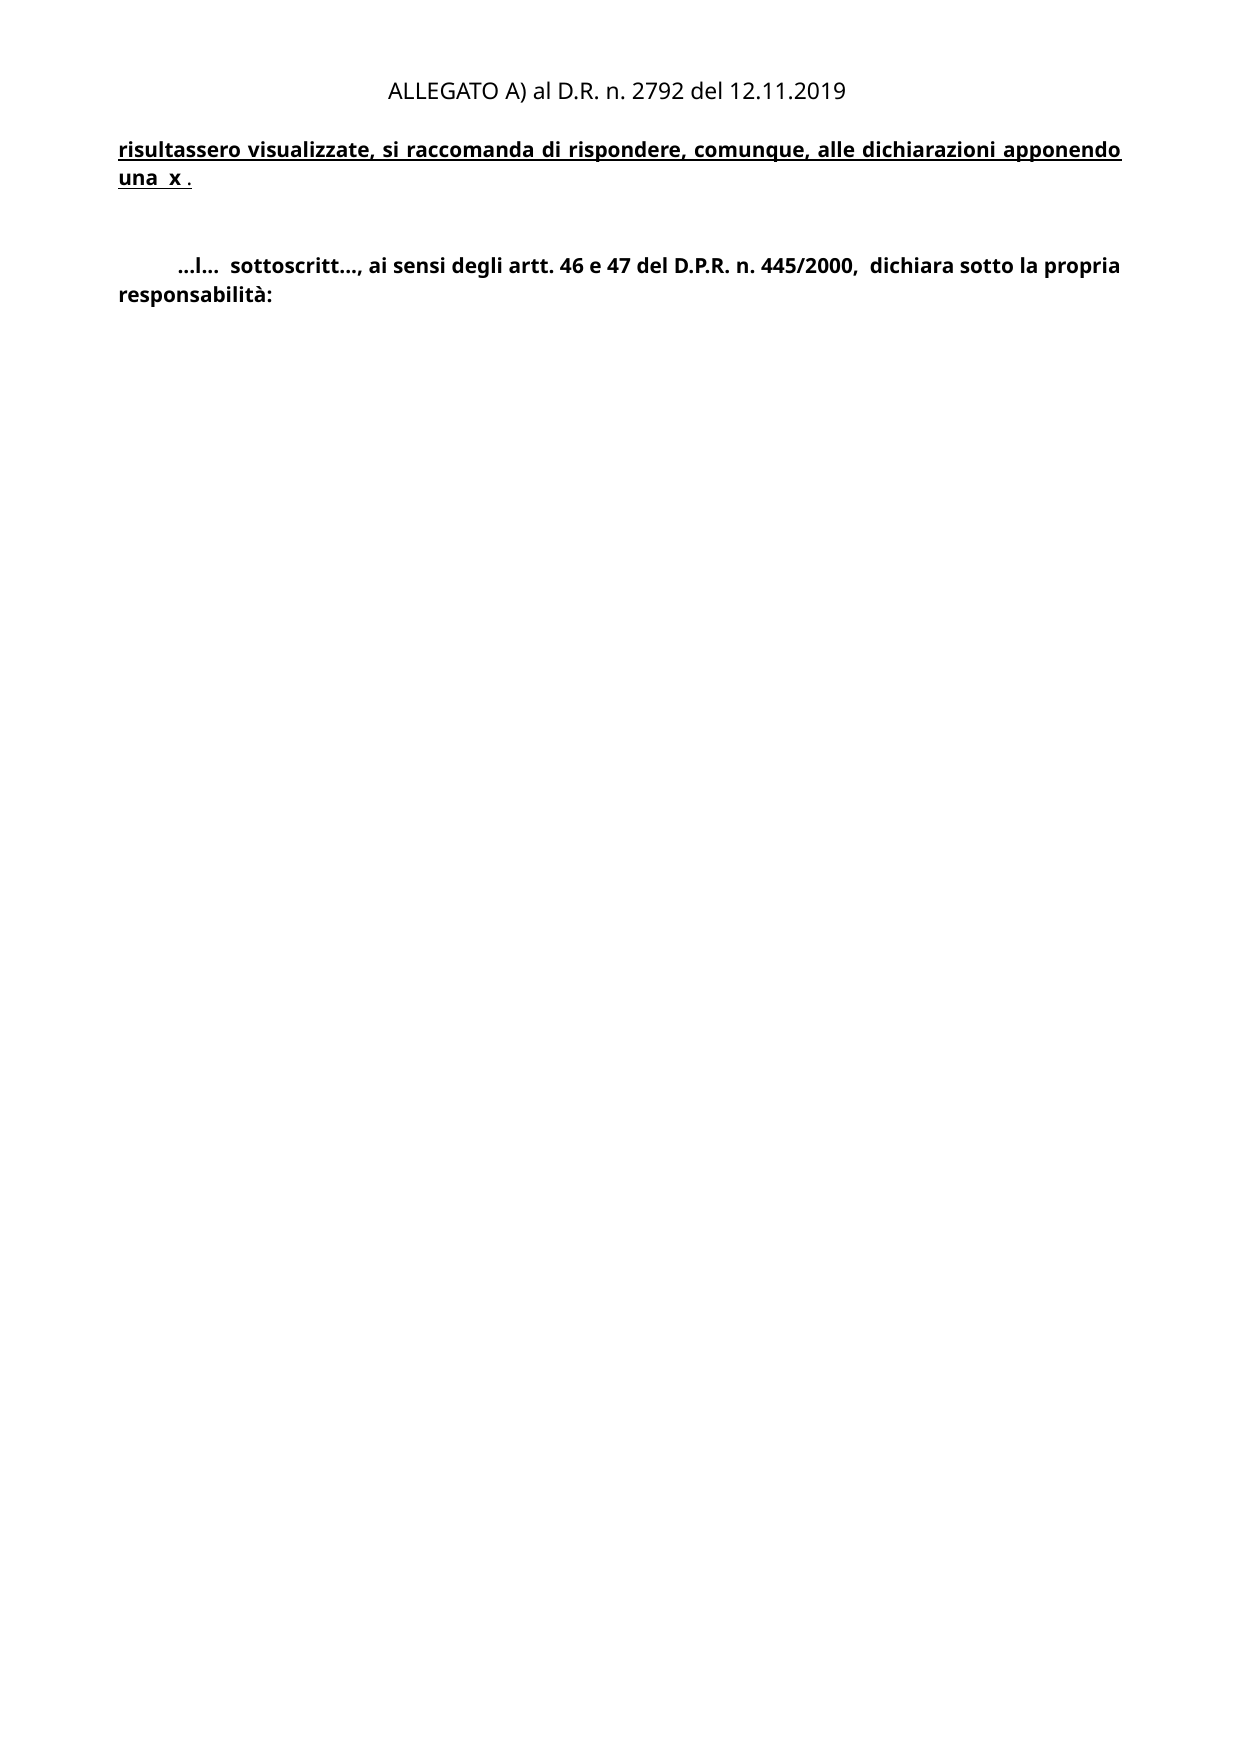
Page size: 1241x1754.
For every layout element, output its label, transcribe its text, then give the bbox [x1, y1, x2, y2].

text risultassero visualizzate, si raccomanda di rispondere, comunque, alle dichiarazioni apponendo [118, 135, 1122, 159]
text ...l... sottoscritt..., ai sensi degli artt. 46 e 47 del D.P.R. n. 445/2000, dichiara sotto la propria responsabilità: [118, 252, 1122, 308]
text una x . [118, 161, 1122, 192]
